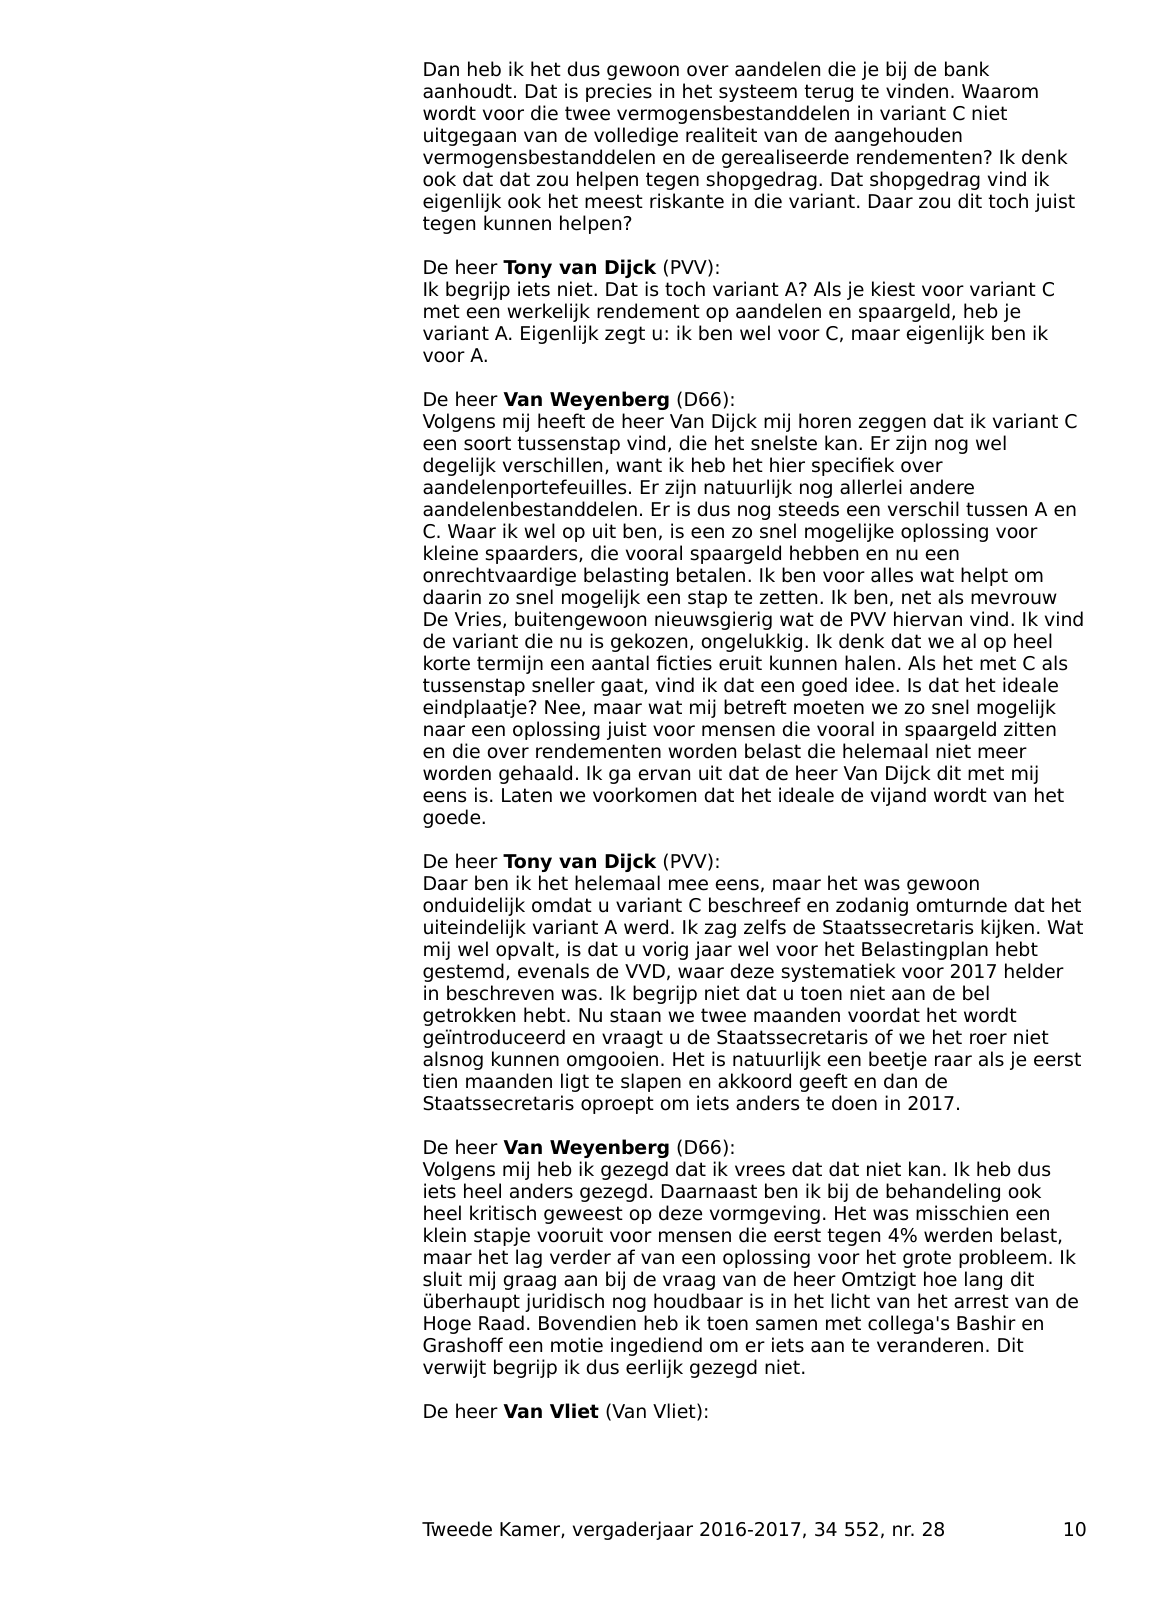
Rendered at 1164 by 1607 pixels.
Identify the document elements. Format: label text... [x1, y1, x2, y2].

text De heer Van Weyenberg (D66): [422, 389, 1087, 411]
text Dan heb ik het dus gewoon over aandelen die je bij de bank aanhoudt. Dat is precies in het systeem terug te vinden. Waarom wordt voor die twee vermogensbestanddelen in variant C niet uitgegaan van de volledige realiteit van de aangehouden vermogensbestanddelen en de gerealiseerde rendementen? Ik denk ook dat dat zou helpen tegen shopgedrag. Dat shopgedrag vind ik eigenlijk ook het meest riskante in die variant. Daar zou dit toch juist tegen kunnen helpen? [422, 59, 1087, 235]
text De heer Tony van Dijck (PVV): [422, 851, 1087, 873]
text De heer Tony van Dijck (PVV): [422, 257, 1087, 279]
text Daar ben ik het helemaal mee eens, maar het was gewoon onduidelijk omdat u variant C beschreef en zodanig omturnde dat het uiteindelijk variant A werd. Ik zag zelfs de Staatssecretaris kijken. Wat mij wel opvalt, is dat u vorig jaar wel voor het Belastingplan hebt gestemd, evenals de VVD, waar deze systematiek voor 2017 helder in beschreven was. Ik begrijp niet dat u toen niet aan de bel getrokken hebt. Nu staan we twee maanden voordat het wordt geïntroduceerd en vraagt u de Staatssecretaris of we het roer niet alsnog kunnen omgooien. Het is natuurlijk een beetje raar als je eerst tien maanden ligt te slapen en akkoord geeft en dan de Staatssecretaris oproept om iets anders te doen in 2017. [422, 873, 1087, 1115]
text De heer Van Vliet (Van Vliet): [422, 1401, 1087, 1423]
text Volgens mij heb ik gezegd dat ik vrees dat dat niet kan. Ik heb dus iets heel anders gezegd. Daarnaast ben ik bij de behandeling ook heel kritisch geweest op deze vormgeving. Het was misschien een klein stapje vooruit voor mensen die eerst tegen 4% werden belast, maar het lag verder af van een oplossing voor het grote probleem. Ik sluit mij graag aan bij de vraag van de heer Omtzigt hoe lang dit überhaupt juridisch nog houdbaar is in het licht van het arrest van de Hoge Raad. Bovendien heb ik toen samen met collega's Bashir en Grashoff een motie ingediend om er iets aan te veranderen. Dit verwijt begrijp ik dus eerlijk gezegd niet. [422, 1159, 1087, 1379]
text Volgens mij heeft de heer Van Dijck mij horen zeggen dat ik variant C een soort tussenstap vind, die het snelste kan. Er zijn nog wel degelijk verschillen, want ik heb het hier specifiek over aandelenportefeuilles. Er zijn natuurlijk nog allerlei andere aandelenbestanddelen. Er is dus nog steeds een verschil tussen A en C. Waar ik wel op uit ben, is een zo snel mogelijke oplossing voor kleine spaarders, die vooral spaargeld hebben en nu een onrechtvaardige belasting betalen. Ik ben voor alles wat helpt om daarin zo snel mogelijk een stap te zetten. Ik ben, net als mevrouw De Vries, buitengewoon nieuwsgierig wat de PVV hiervan vind. Ik vind de variant die nu is gekozen, ongelukkig. Ik denk dat we al op heel korte termijn een aantal ficties eruit kunnen halen. Als het met C als tussenstap sneller gaat, vind ik dat een goed idee. Is dat het ideale eindplaatje? Nee, maar wat mij betreft moeten we zo snel mogelijk naar een oplossing juist voor mensen die vooral in spaargeld zitten en die over rendementen worden belast die helemaal niet meer worden gehaald. Ik ga ervan uit dat de heer Van Dijck dit met mij eens is. Laten we voorkomen dat het ideale de vijand wordt van het goede. [422, 411, 1087, 829]
text De heer Van Weyenberg (D66): [422, 1137, 1087, 1159]
text Ik begrijp iets niet. Dat is toch variant A? Als je kiest voor variant C met een werkelijk rendement op aandelen en spaargeld, heb je variant A. Eigenlijk zegt u: ik ben wel voor C, maar eigenlijk ben ik voor A. [422, 279, 1087, 367]
